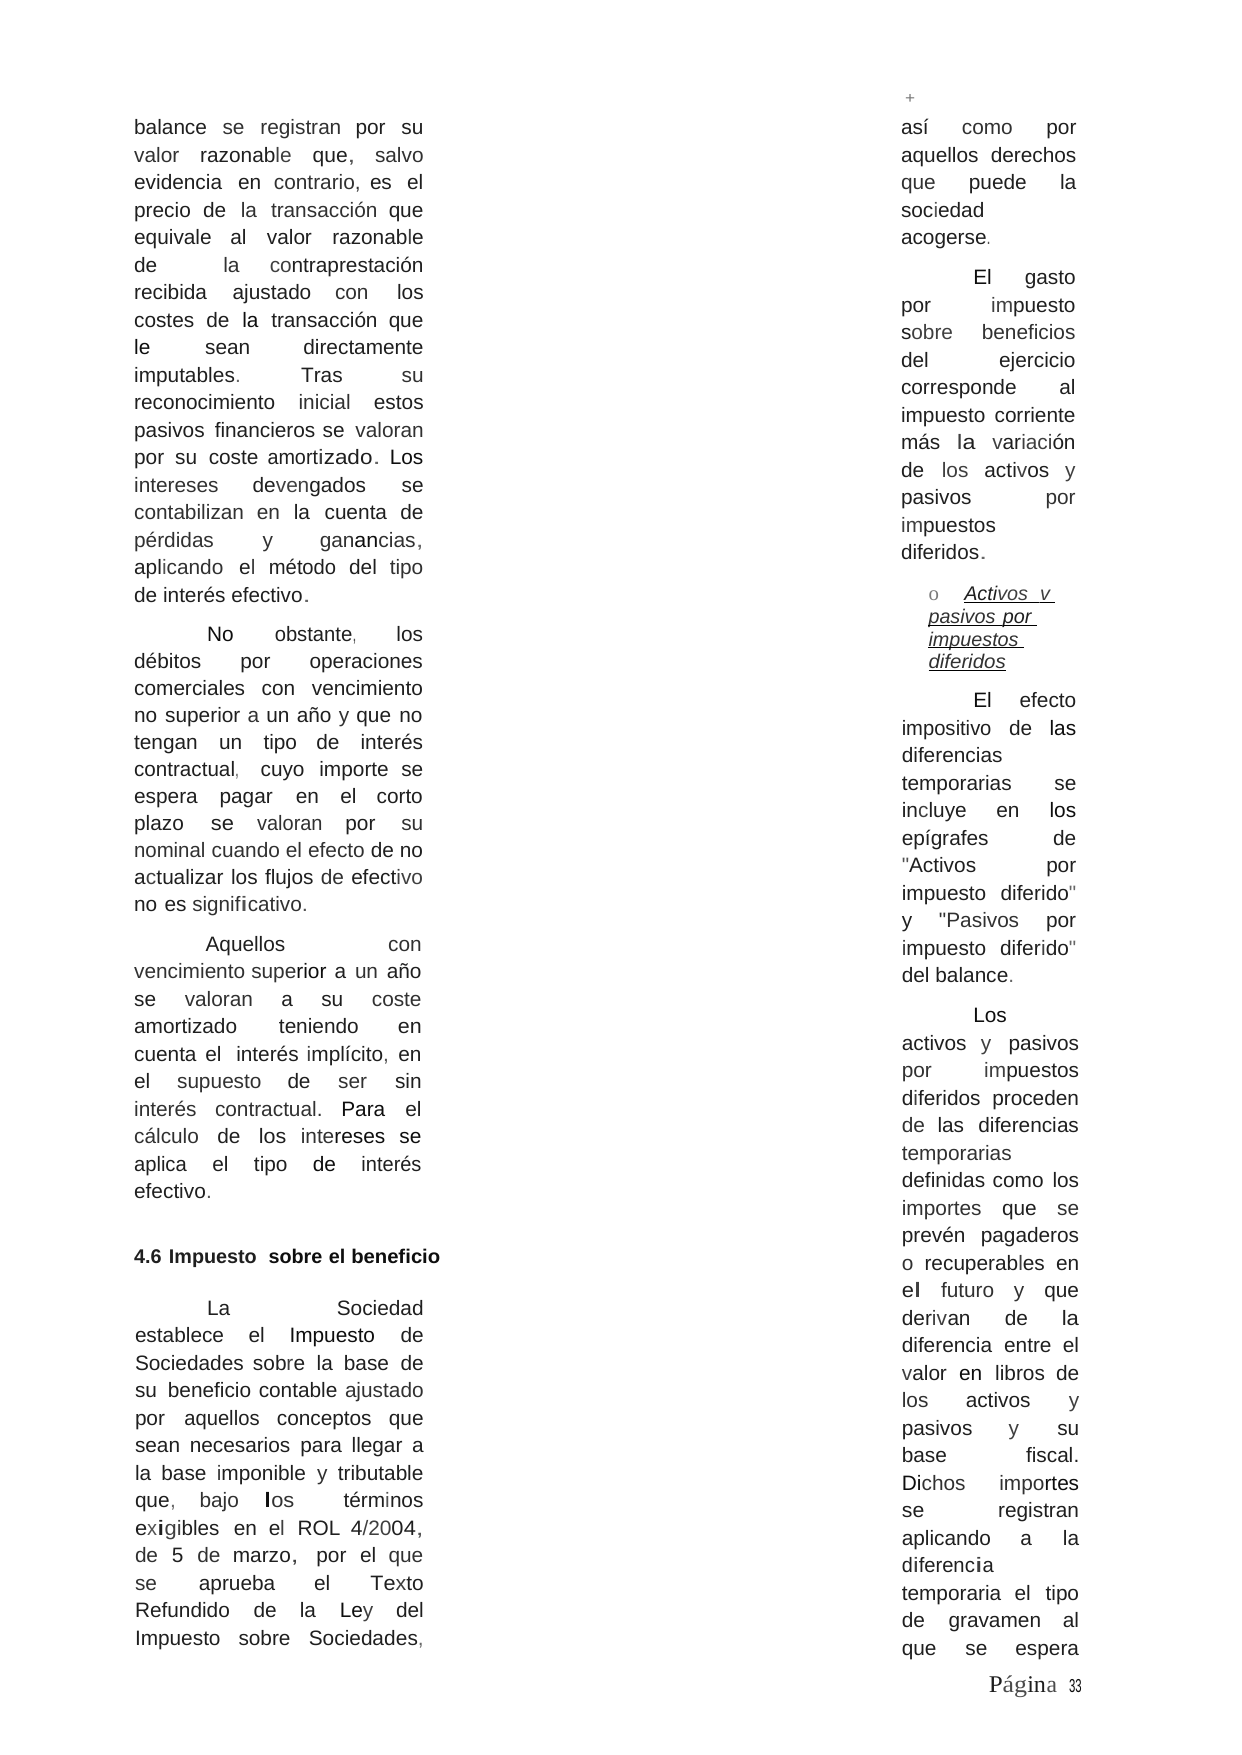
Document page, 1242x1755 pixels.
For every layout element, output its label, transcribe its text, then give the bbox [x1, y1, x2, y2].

text Los activos y pasivos por impuestos diferidos proceden de las diferencias temporarias definidas como los importes que se prevén pagaderos o recuperables en el futuro y que derivan de la diferencia entre el valor en libros de los activos y pasivos y su base fiscal. Dichos importes se registran aplicando a la diferencia temporaria el tipo de gravamen al que se espera [902, 1003, 1079, 1659]
text No obstante, los débitos por operaciones comerciales con vencimiento no superior a un año y que no tengan un tipo de interés contractual, cuyo importe se espera pagar en el corto plazo se valoran por su nominal cuando el efecto de no actualizar los flujos de efectivo no es significativo. [134, 622, 423, 916]
text o Activos v pasivos por impuestos diferidos [928, 581, 1096, 673]
text El efecto impositivo de las diferencias temporarias se incluye en los epígrafes de "Activos por impuesto diferido" y "Pasivos por impuesto diferido" del balance. [902, 688, 1076, 987]
text balance se registran por su valor razonable que, salvo evidencia en contrario, es el precio de la transacción que equivale al valor razonable de la contraprestación recibida ajustado con los costes de la transacción que le sean directamente imputables. Tras su reconocimiento inicial estos pasivos financieros se valoran por su coste amortizado. Los intereses devengados se contabilizan en la cuenta de pérdidas y ganancias, aplicando el método del tipo de interés efectivo. [134, 115, 423, 606]
text así como por aquellos derechos que puede la sociedad acogerse. [901, 115, 1076, 249]
text La Sociedad establece el Impuesto de Sociedades sobre la base de su beneficio contable ajustado por aquellos conceptos que sean necesarios para llegar a la base imponible y tributable que, bajo los términos exigibles en el ROL 4/2004, de 5 de marzo, por el que se aprueba el Texto Refundido de la Ley del Impuesto sobre Sociedades, [135, 1296, 423, 1650]
text Aquellos con vencimiento superior a un año se valoran a su coste amortizado teniendo en cuenta el interés implícito, en el supuesto de ser sin interés contractual. Para el cálculo de los intereses se aplica el tipo de interés efectivo. [134, 932, 421, 1203]
text 4.6 Impuesto sobre el beneficio [134, 1244, 443, 1267]
text El gasto por impuesto sobre beneficios del ejercicio corresponde al impuesto corriente más la variación de los activos y pasivos por impuestos diferidos. [901, 265, 1075, 564]
